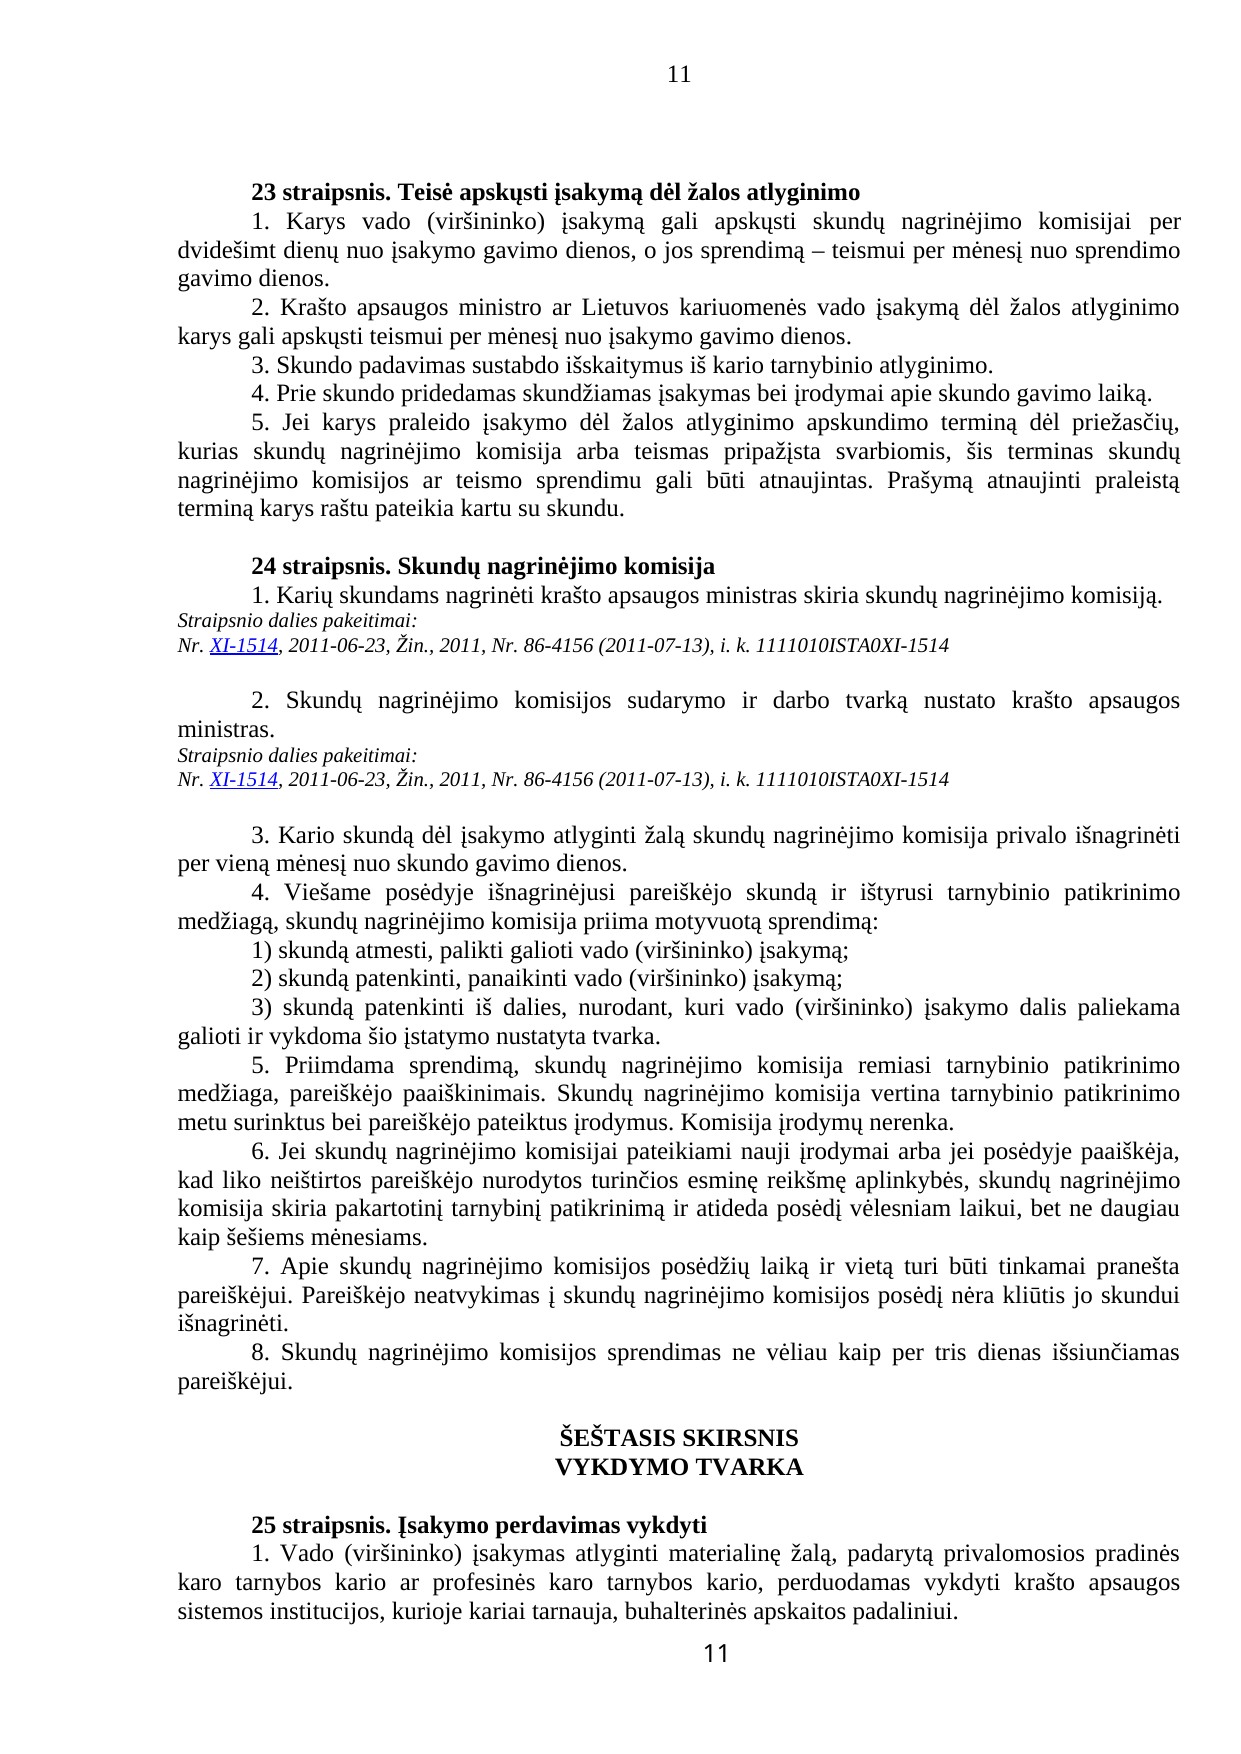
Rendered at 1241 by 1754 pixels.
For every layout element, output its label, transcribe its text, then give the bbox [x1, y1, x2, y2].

text 4. Viešame posėdyje išnagrinėjusi pareiškėjo skundą ir ištyrusi tarnybinio patikrinimo medžiagą, skundų nagrinėjimo komisija priima motyvuotą sprendimą: [177, 877, 1181, 935]
text Nr. XI-1514, 2011-06-23, Žin., 2011, Nr. 86-4156 (2011-07-13), i. k. 1111010ISTA0XI-1514 [177, 767, 1181, 791]
text 2. Skundų nagrinėjimo komisijos sudarymo ir darbo tvarką nustato krašto apsaugos ministras. [177, 685, 1181, 743]
text 6. Jei skundų nagrinėjimo komisijai pateikiami nauji įrodymai arba jei posėdyje paaiškėja, kad liko neištirtos pareiškėjo nurodytos turinčios esminę reikšmę aplinkybės, skundų nagrinėjimo komisija skiria pakartotinį tarnybinį patikrinimą ir atideda posėdį vėlesniam laikui, bet ne daugiau kaip šešiems mėnesiams. [177, 1136, 1181, 1251]
text 1. Karys vado (viršininko) įsakymą gali apskųsti skundų nagrinėjimo komisijai per dvidešimt dienų nuo įsakymo gavimo dienos, o jos sprendimą – teismui per mėnesį nuo sprendimo gavimo dienos. [177, 206, 1181, 292]
text 3. Skundo padavimas sustabdo išskaitymus iš kario tarnybinio atlyginimo. [177, 350, 1181, 378]
text 1. Vado (viršininko) įsakymas atlyginti materialinę žalą, padarytą privalomosios pradinės karo tarnybos kario ar profesinės karo tarnybos kario, perduodamas vykdyti krašto apsaugos sistemos institucijos, kurioje kariai tarnauja, buhalterinės apskaitos padaliniui. [177, 1538, 1181, 1625]
text 5. Priimdama sprendimą, skundų nagrinėjimo komisija remiasi tarnybinio patikrinimo medžiaga, pareiškėjo paaiškinimais. Skundų nagrinėjimo komisija vertina tarnybinio patikrinimo metu surinktus bei pareiškėjo pateiktus įrodymus. Komisija įrodymų nerenka. [177, 1050, 1181, 1136]
text ŠEŠTASIS SKIRSNIS [177, 1423, 1181, 1452]
text 8. Skundų nagrinėjimo komisijos sprendimas ne vėliau kaip per tris dienas išsiunčiamas pareiškėjui. [177, 1337, 1181, 1395]
text 2. Krašto apsaugos ministro ar Lietuvos kariuomenės vado įsakymą dėl žalos atlyginimo karys gali apskųsti teismui per mėnesį nuo įsakymo gavimo dienos. [177, 292, 1181, 350]
text 2) skundą patenkinti, panaikinti vado (viršininko) įsakymą; [177, 963, 1181, 992]
text 24 straipsnis. Skundų nagrinėjimo komisija [177, 551, 1181, 580]
text Nr. XI-1514, 2011-06-23, Žin., 2011, Nr. 86-4156 (2011-07-13), i. k. 1111010ISTA0XI-1514 [177, 632, 1181, 657]
text 4. Prie skundo pridedamas skundžiamas įsakymas bei įrodymai apie skundo gavimo laiką. [177, 378, 1181, 407]
text Straipsnio dalies pakeitimai: [177, 743, 1181, 767]
text 5. Jei karys praleido įsakymo dėl žalos atlyginimo apskundimo terminą dėl priežasčių, kurias skundų nagrinėjimo komisija arba teismas pripažįsta svarbiomis, šis terminas skundų nagrinėjimo komisijos ar teismo sprendimu gali būti atnaujintas. Prašymą atnaujinti praleistą terminą karys raštu pateikia kartu su skundu. [177, 407, 1181, 522]
text VYKDYMO TVARKA [177, 1452, 1181, 1481]
text 23 straipsnis. Teisė apskųsti įsakymą dėl žalos atlyginimo [177, 177, 1181, 206]
text 1) skundą atmesti, palikti galioti vado (viršininko) įsakymą; [177, 935, 1181, 963]
text Straipsnio dalies pakeitimai: [177, 608, 1181, 632]
text 1. Karių skundams nagrinėti krašto apsaugos ministras skiria skundų nagrinėjimo komisiją. [177, 580, 1181, 608]
text 7. Apie skundų nagrinėjimo komisijos posėdžių laiką ir vietą turi būti tinkamai pranešta pareiškėjui. Pareiškėjo neatvykimas į skundų nagrinėjimo komisijos posėdį nėra kliūtis jo skundui išnagrinėti. [177, 1251, 1181, 1337]
text 3. Kario skundą dėl įsakymo atlyginti žalą skundų nagrinėjimo komisija privalo išnagrinėti per vieną mėnesį nuo skundo gavimo dienos. [177, 820, 1181, 877]
text 25 straipsnis. Įsakymo perdavimas vykdyti [177, 1510, 1181, 1538]
text 3) skundą patenkinti iš dalies, nurodant, kuri vado (viršininko) įsakymo dalis paliekama galioti ir vykdoma šio įstatymo nustatyta tvarka. [177, 992, 1181, 1050]
